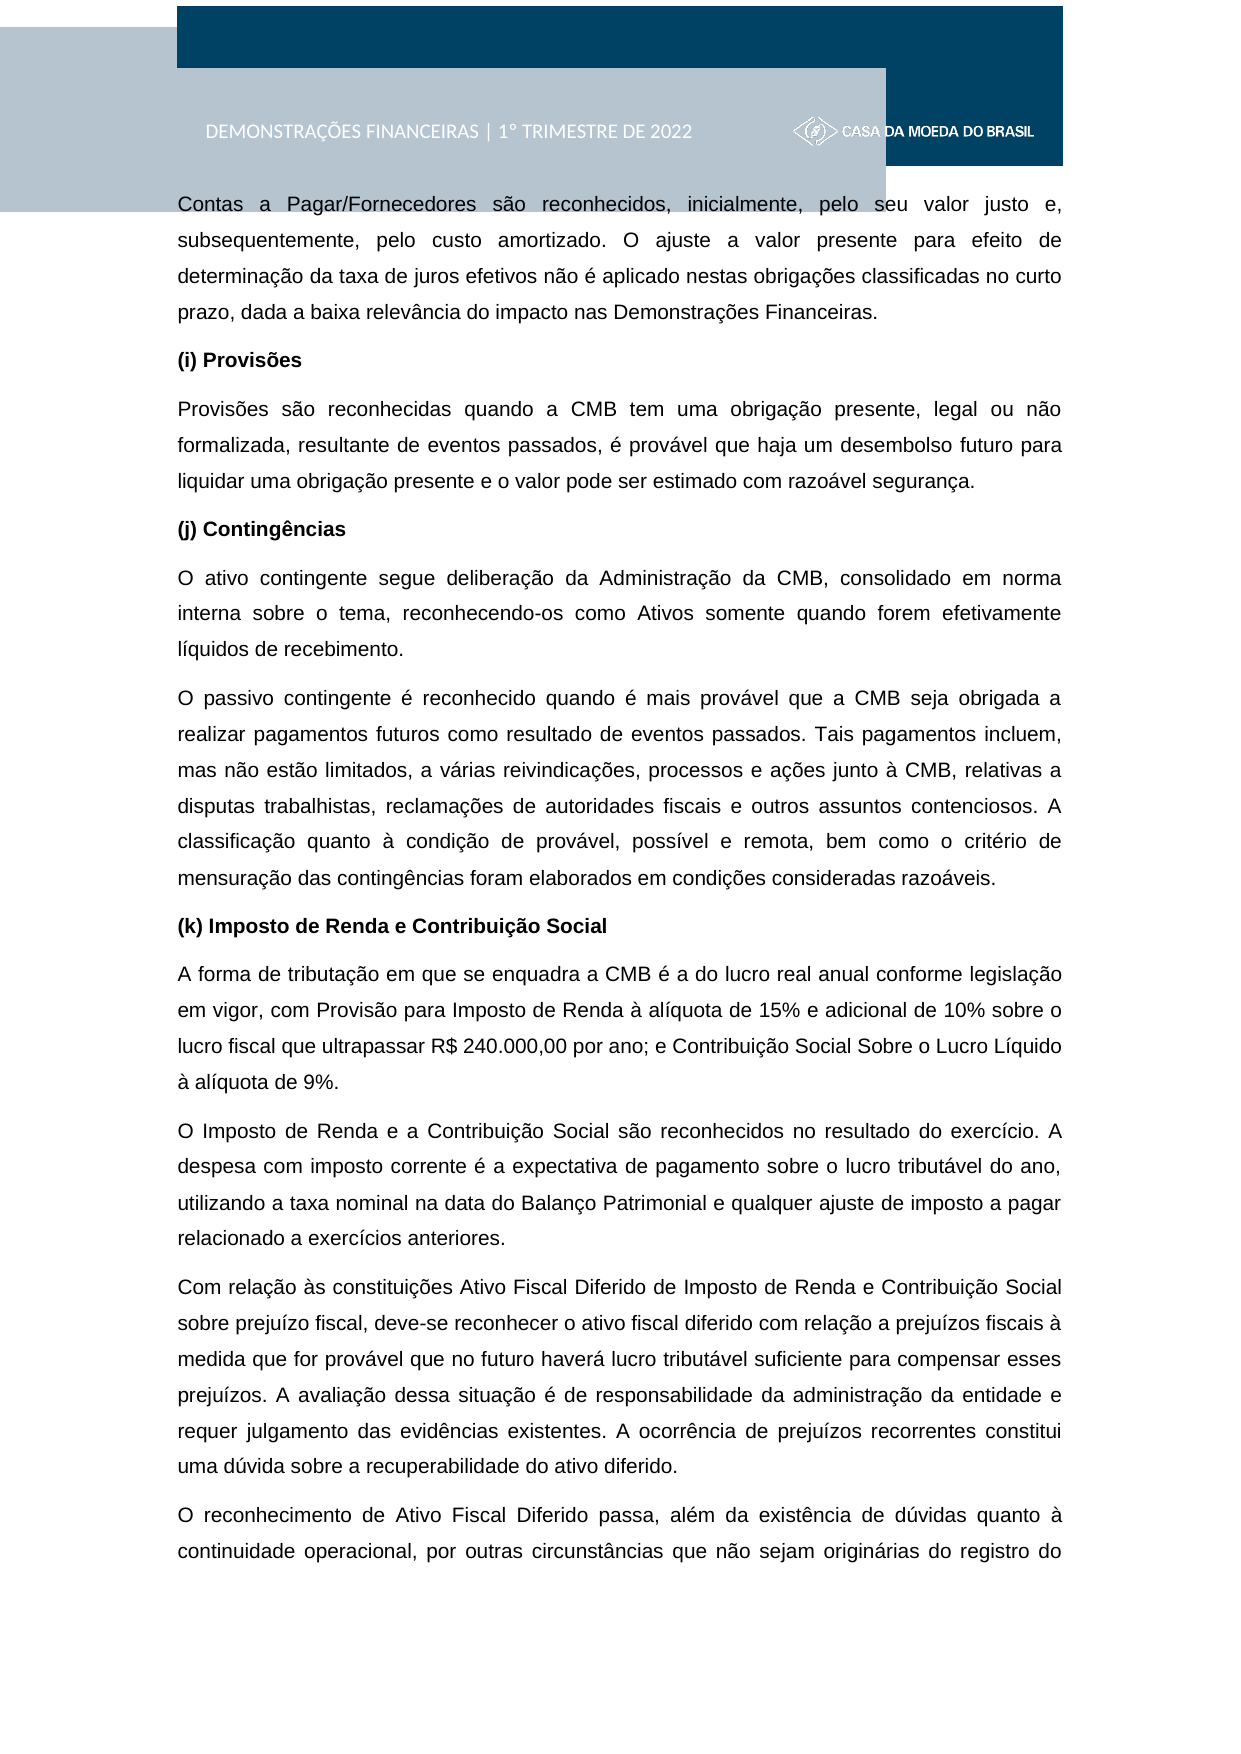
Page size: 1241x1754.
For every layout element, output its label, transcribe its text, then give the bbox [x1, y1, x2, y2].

text O reconhecimento de Ativo Fiscal Diferido passa, além da existência de dúvidas quanto à continuidade operacional, por outras circunstâncias que não sejam originárias do registro do [177, 1503, 1063, 1563]
text (i) Provisões [177, 348, 1063, 372]
text (k) Imposto de Renda e Contribuição Social [177, 914, 1063, 938]
text (j) Contingências [177, 517, 1063, 541]
text Com relação às constituições Ativo Fiscal Diferido de Imposto de Renda e Contribuição Social sobre prejuízo fiscal, deve-se reconhecer o ativo fiscal diferido com relação a prejuízos fiscais à medida que for provável que no futuro haverá lucro tributável suficiente para compensar esses prejuízos. A avaliação dessa situação é de responsabilidade da administração da entidade e requer julgamento das evidências existentes. A ocorrência de prejuízos recorrentes constitui uma dúvida sobre a recuperabilidade do ativo diferido. [177, 1275, 1063, 1478]
text Provisões são reconhecidas quando a CMB tem uma obrigação presente, legal ou não formalizada, resultante de eventos passados, é provável que haja um desembolso futuro para liquidar uma obrigação presente e o valor pode ser estimado com razoável segurança. [177, 397, 1063, 492]
text O Imposto de Renda e a Contribuição Social são reconhecidos no resultado do exercício. A despesa com imposto corrente é a expectativa de pagamento sobre o lucro tributável do ano, utilizando a taxa nominal na data do Balanço Patrimonial e qualquer ajuste de imposto a pagar relacionado a exercícios anteriores. [177, 1118, 1063, 1250]
text Contas a Pagar/Fornecedores são reconhecidos, inicialmente, pelo seu valor justo e, subsequentemente, pelo custo amortizado. O ajuste a valor presente para efeito de determinação da taxa de juros efetivos não é aplicado nestas obrigações classificadas no curto prazo, dada a baixa relevância do impacto nas Demonstrações Financeiras. [177, 192, 1063, 324]
text O ativo contingente segue deliberação da Administração da CMB, consolidado em norma interna sobre o tema, reconhecendo-os como Ativos somente quando forem efetivamente líquidos de recebimento. [177, 565, 1063, 661]
text O passivo contingente é reconhecido quando é mais provável que a CMB seja obrigada a realizar pagamentos futuros como resultado de eventos passados. Tais pagamentos incluem, mas não estão limitados, a várias reivindicações, processos e ações junto à CMB, relativas a disputas trabalhistas, reclamações de autoridades fiscais e outros assuntos contenciosos. A classificação quanto à condição de provável, possível e remota, bem como o critério de mensuração das contingências foram elaborados em condições consideradas razoáveis. [177, 686, 1063, 889]
text A forma de tributação em que se enquadra a CMB é a do lucro real anual conforme legislação em vigor, com Provisão para Imposto de Renda à alíquota de 15% e adicional de 10% sobre o lucro fiscal que ultrapassar R$ 240.000,00 por ano; e Contribuição Social Sobre o Lucro Líquido à alíquota de 9%. [177, 962, 1063, 1094]
